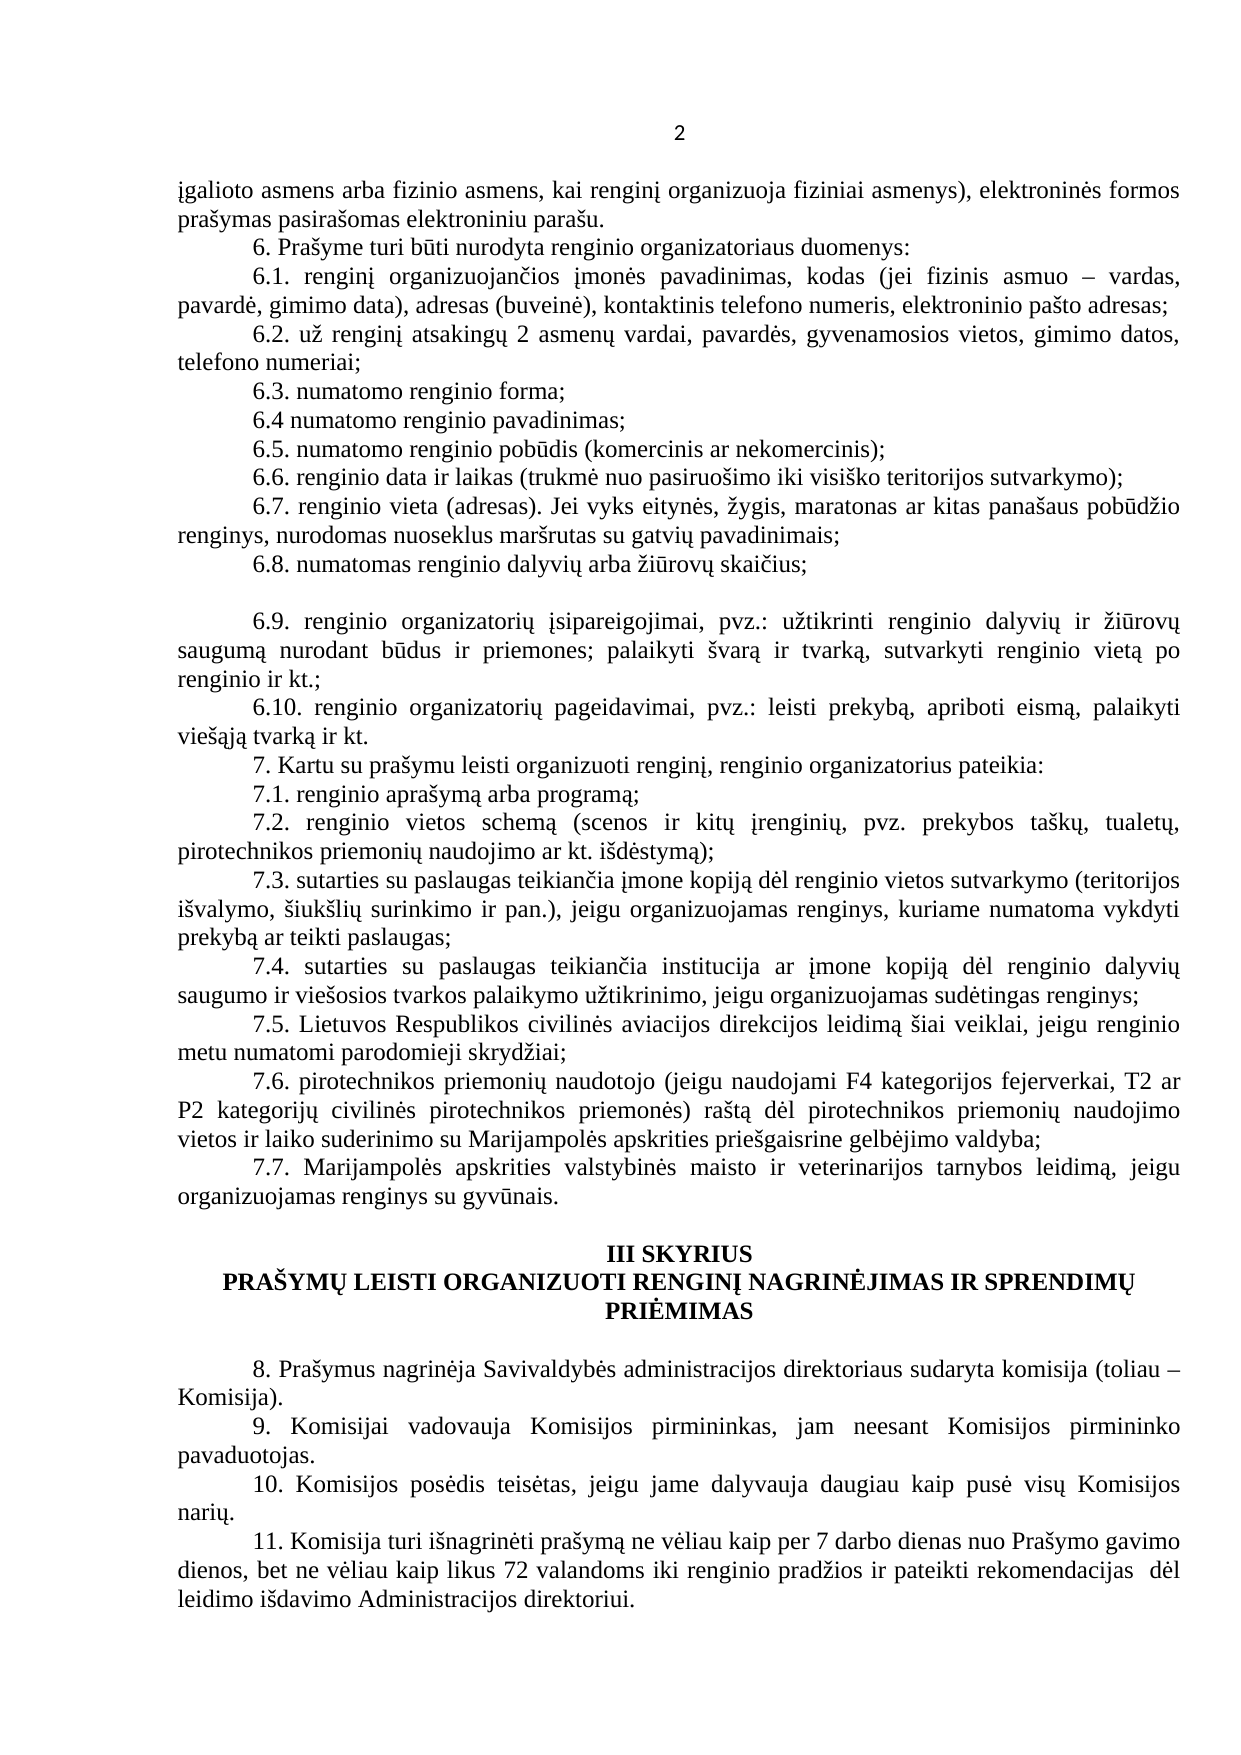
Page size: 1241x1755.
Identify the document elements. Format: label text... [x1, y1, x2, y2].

text 11. Komisija turi išnagrinėti prašymą ne vėliau kaip per 7 darbo dienas nuo Prašymo gavimo dienos, bet ne vėliau kaip likus 72 valandoms iki renginio pradžios ir pateikti rekomendacijas dėl leidimo išdavimo Administracijos direktoriui. [177, 1526, 1181, 1612]
text 6.2. už renginį atsakingų 2 asmenų vardai, pavardės, gyvenamosios vietos, gimimo datos, telefono numeriai; [177, 319, 1181, 376]
text 7.4. sutarties su paslaugas teikiančia institucija ar įmone kopiją dėl renginio dalyvių saugumo ir viešosios tvarkos palaikymo užtikrinimo, jeigu organizuojamas sudėtingas renginys; [177, 951, 1181, 1009]
text 6.10. renginio organizatorių pageidavimai, pvz.: leisti prekybą, apriboti eismą, palaikyti viešąją tvarką ir kt. [177, 692, 1181, 750]
text įgalioto asmens arba fizinio asmens, kai renginį organizuoja fiziniai asmenys), elektroninės formos prašymas pasirašomas elektroniniu parašu. [177, 175, 1181, 232]
text 6.3. numatomo renginio forma; [177, 376, 1181, 405]
text 7.7. Marijampolės apskrities valstybinės maisto ir veterinarijos tarnybos leidimą, jeigu organizuojamas renginys su gyvūnais. [177, 1152, 1181, 1210]
text 6.6. renginio data ir laikas (trukmė nuo pasiruošimo iki visiško teritorijos sutvarkymo); [177, 462, 1181, 491]
text 6.4 numatomo renginio pavadinimas; [177, 405, 1181, 434]
text 6.5. numatomo renginio pobūdis (komercinis ar nekomercinis); [177, 434, 1181, 462]
text 6. Prašyme turi būti nurodyta renginio organizatoriaus duomenys: [177, 232, 1181, 261]
text 7.2. renginio vietos schemą (scenos ir kitų įrenginių, pvz. prekybos taškų, tualetų, pirotechnikos priemonių naudojimo ar kt. išdėstymą); [177, 807, 1181, 865]
text 7.3. sutarties su paslaugas teikiančia įmone kopiją dėl renginio vietos sutvarkymo (teritorijos išvalymo, šiukšlių surinkimo ir pan.), jeigu organizuojamas renginys, kuriame numatoma vykdyti prekybą ar teikti paslaugas; [177, 865, 1181, 951]
text 10. Komisijos posėdis teisėtas, jeigu jame dalyvauja daugiau kaip pusė visų Komisijos narių. [177, 1469, 1181, 1526]
text 9. Komisijai vadovauja Komisijos pirmininkas, jam neesant Komisijos pirmininko pavaduotojas. [177, 1411, 1181, 1469]
text 6.9. renginio organizatorių įsipareigojimai, pvz.: užtikrinti renginio dalyvių ir žiūrovų saugumą nurodant būdus ir priemones; palaikyti švarą ir tvarką, sutvarkyti renginio vietą po renginio ir kt.; [177, 606, 1181, 692]
text 6.7. renginio vieta (adresas). Jei vyks eitynės, žygis, maratonas ar kitas panašaus pobūdžio renginys, nurodomas nuoseklus maršrutas su gatvių pavadinimais; [177, 491, 1181, 549]
text 7.5. Lietuvos Respublikos civilinės aviacijos direkcijos leidimą šiai veiklai, jeigu renginio metu numatomi parodomieji skrydžiai; [177, 1009, 1181, 1066]
text 8. Prašymus nagrinėja Savivaldybės administracijos direktoriaus sudaryta komisija (toliau – Komisija). [177, 1354, 1181, 1411]
text 6.8. numatomas renginio dalyvių arba žiūrovų skaičius; [177, 549, 1181, 577]
text PRAŠYMŲ LEISTI ORGANIZUOTI RENGINĮ NAGRINĖJIMAS IR SPRENDIMŲ PRIĖMIMAS [177, 1267, 1181, 1325]
text 6.1. renginį organizuojančios įmonės pavadinimas, kodas (jei fizinis asmuo – vardas, pavardė, gimimo data), adresas (buveinė), kontaktinis telefono numeris, elektroninio pašto adresas; [177, 261, 1181, 319]
text 7. Kartu su prašymu leisti organizuoti renginį, renginio organizatorius pateikia: [177, 750, 1181, 779]
text III SKYRIUS [177, 1239, 1181, 1267]
text 7.6. pirotechnikos priemonių naudotojo (jeigu naudojami F4 kategorijos fejerverkai, T2 ar P2 kategorijų civilinės pirotechnikos priemonės) raštą dėl pirotechnikos priemonių naudojimo vietos ir laiko suderinimo su Marijampolės apskrities priešgaisrine gelbėjimo valdyba; [177, 1066, 1181, 1152]
text 7.1. renginio aprašymą arba programą; [177, 779, 1181, 807]
